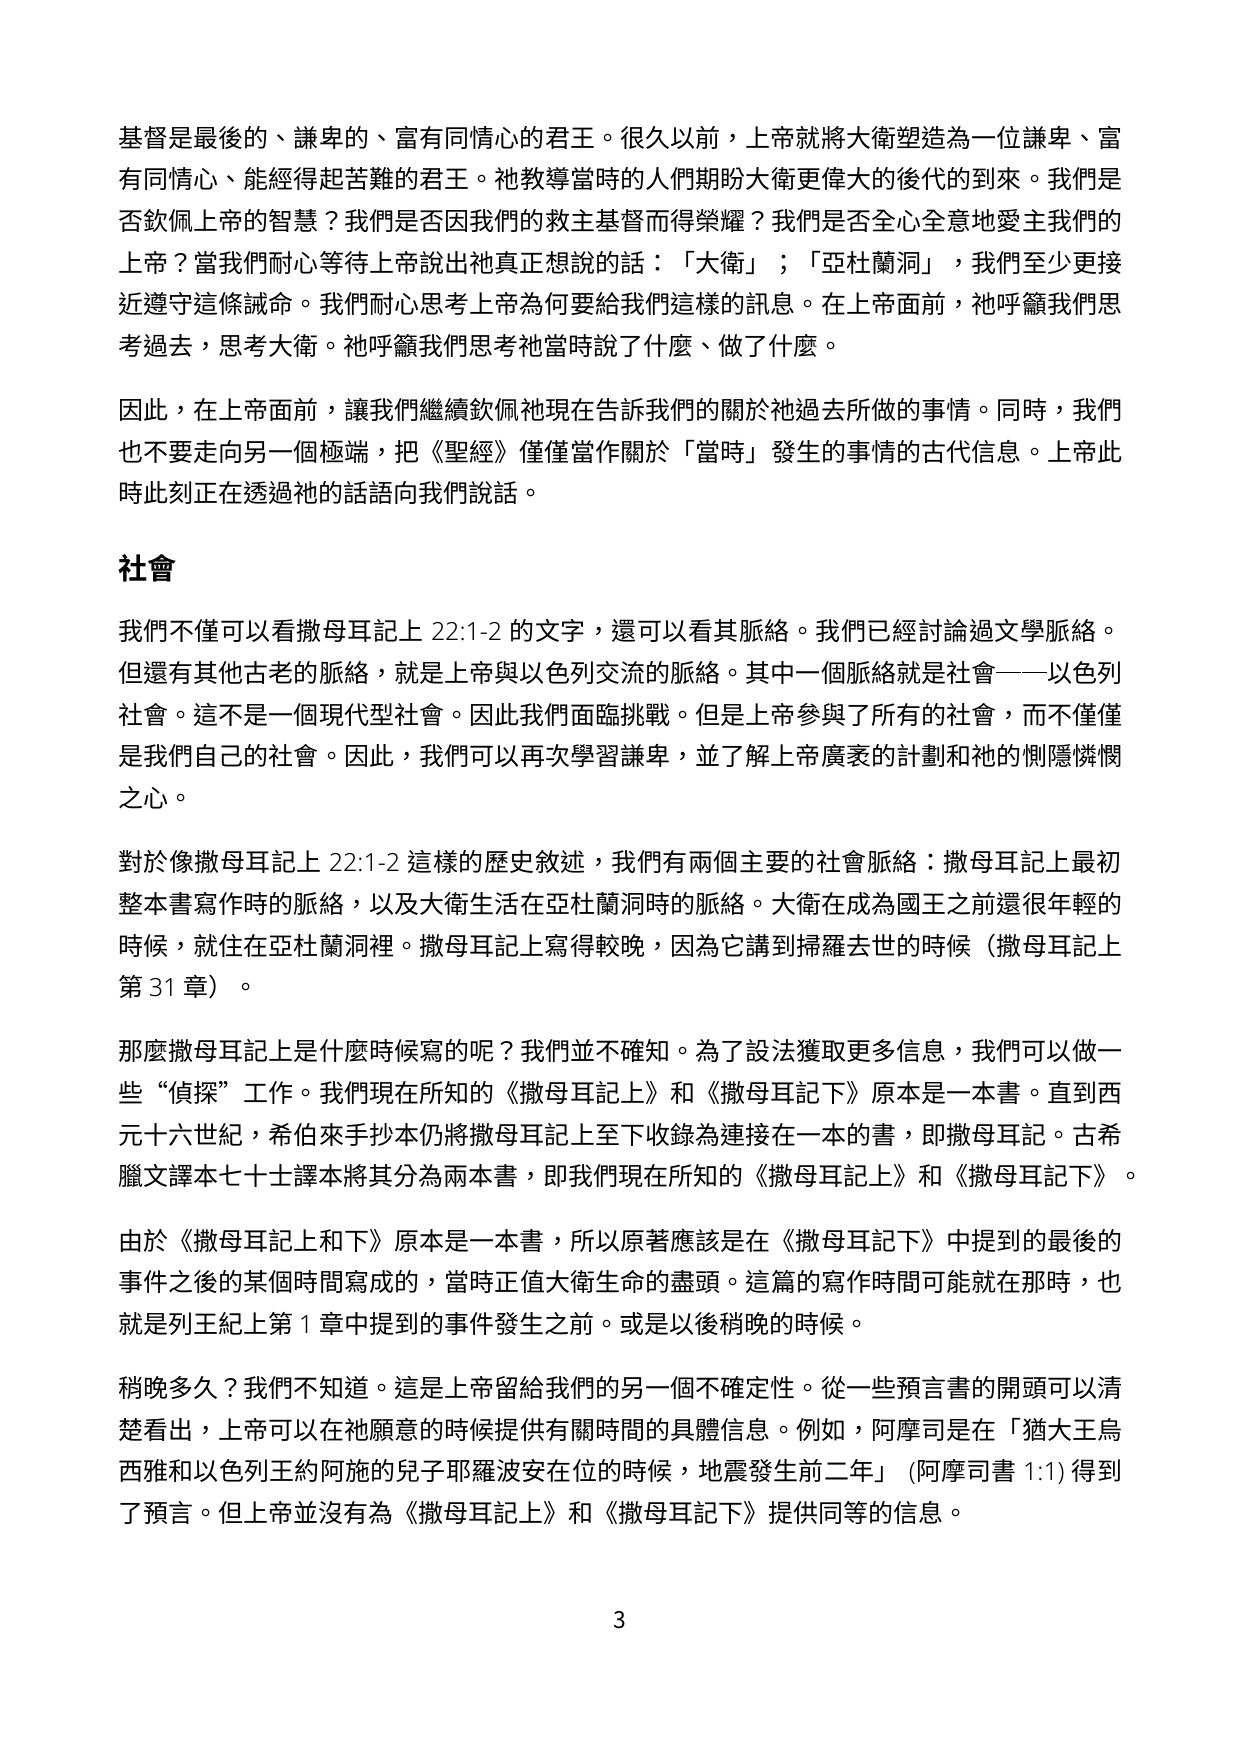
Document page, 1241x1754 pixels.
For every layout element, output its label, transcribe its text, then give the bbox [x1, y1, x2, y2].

subtitle 社會 [118, 546, 1122, 588]
text 對於像撒母耳記上 22:1-2 這樣的歷史敘述，我們有兩個主要的社會脈絡：撒母耳記上最初整本書寫作時的脈絡，以及大衛生活在亞杜蘭洞時的脈絡。大衛在成為國王之前還很年輕的時候，就住在亞杜蘭洞裡。撒母耳記上寫得較晚，因為它講到掃羅去世的時候（撒母耳記上第 31 章）。 [118, 843, 1122, 1004]
text 那麼撒母耳記上是什麼時候寫的呢？我們並不確知。為了設法獲取更多信息，我們可以做一些“偵探”工作。我們現在所知的《撒母耳記上》和《撒母耳記下》原本是一本書。直到西元十六世紀，希伯來手抄本仍將撒母耳記上至下收錄為連接在一本的書，即撒母耳記。古希臘文譯本七十士譯本將其分為兩本書，即我們現在所知的《撒母耳記上》和《撒母耳記下》。 [118, 1032, 1122, 1193]
text 我們不僅可以看撒母耳記上 22:1-2 的文字，還可以看其脈絡。我們已經討論過文學脈絡。但還有其他古老的脈絡，就是上帝與以色列交流的脈絡。其中一個脈絡就是社會──以色列社會。這不是一個現代型社會。因此我們面臨挑戰。但是上帝參與了所有的社會，而不僅僅是我們自己的社會。因此，我們可以再次學習謙卑，並了解上帝廣袤的計劃和祂的惻隱憐憫之心。 [118, 612, 1122, 815]
text 由於《撒母耳記上和下》原本是一本書，所以原著應該是在《撒母耳記下》中提到的最後的事件之後的某個時間寫成的，當時正值大衛生命的盡頭。這篇的寫作時間可能就在那時，也就是列王紀上第 1 章中提到的事件發生之前。或是以後稍晚的時候。 [118, 1221, 1122, 1341]
text 基督是最後的、謙卑的、富有同情心的君王。很久以前，上帝就將大衛塑造為一位謙卑、富有同情心、能經得起苦難的君王。祂教導當時的人們期盼大衛更偉大的後代的到來。我們是否欽佩上帝的智慧？我們是否因我們的救主基督而得榮耀？我們是否全心全意地愛主我們的上帝？當我們耐心等待上帝說出祂真正想說的話：「大衛」；「亞杜蘭洞」，我們至少更接近遵守這條誡命。我們耐心思考上帝為何要給我們這樣的訊息。在上帝面前，祂呼籲我們思考過去，思考大衛。祂呼籲我們思考祂當時說了什麼、做了什麼。 [118, 118, 1122, 363]
text 因此，在上帝面前，讓我們繼續欽佩祂現在告訴我們的關於祂過去所做的事情。同時，我們也不要走向另一個極端，把《聖經》僅僅當作關於「當時」發生的事情的古代信息。上帝此時此刻正在透過祂的話語向我們說話。 [118, 391, 1122, 510]
text 稍晚多久？我們不知道。這是上帝留給我們的另一個不確定性。從一些預言書的開頭可以清楚看出，上帝可以在祂願意的時候提供有關時間的具體信息。例如，阿摩司是在「猶大王烏西雅和以色列王約阿施的兒子耶羅波安在位的時候，地震發生前二年」 (阿摩司書 1:1) 得到了預言。但上帝並沒有為《撒母耳記上》和《撒母耳記下》提供同等的信息。 [118, 1368, 1122, 1530]
